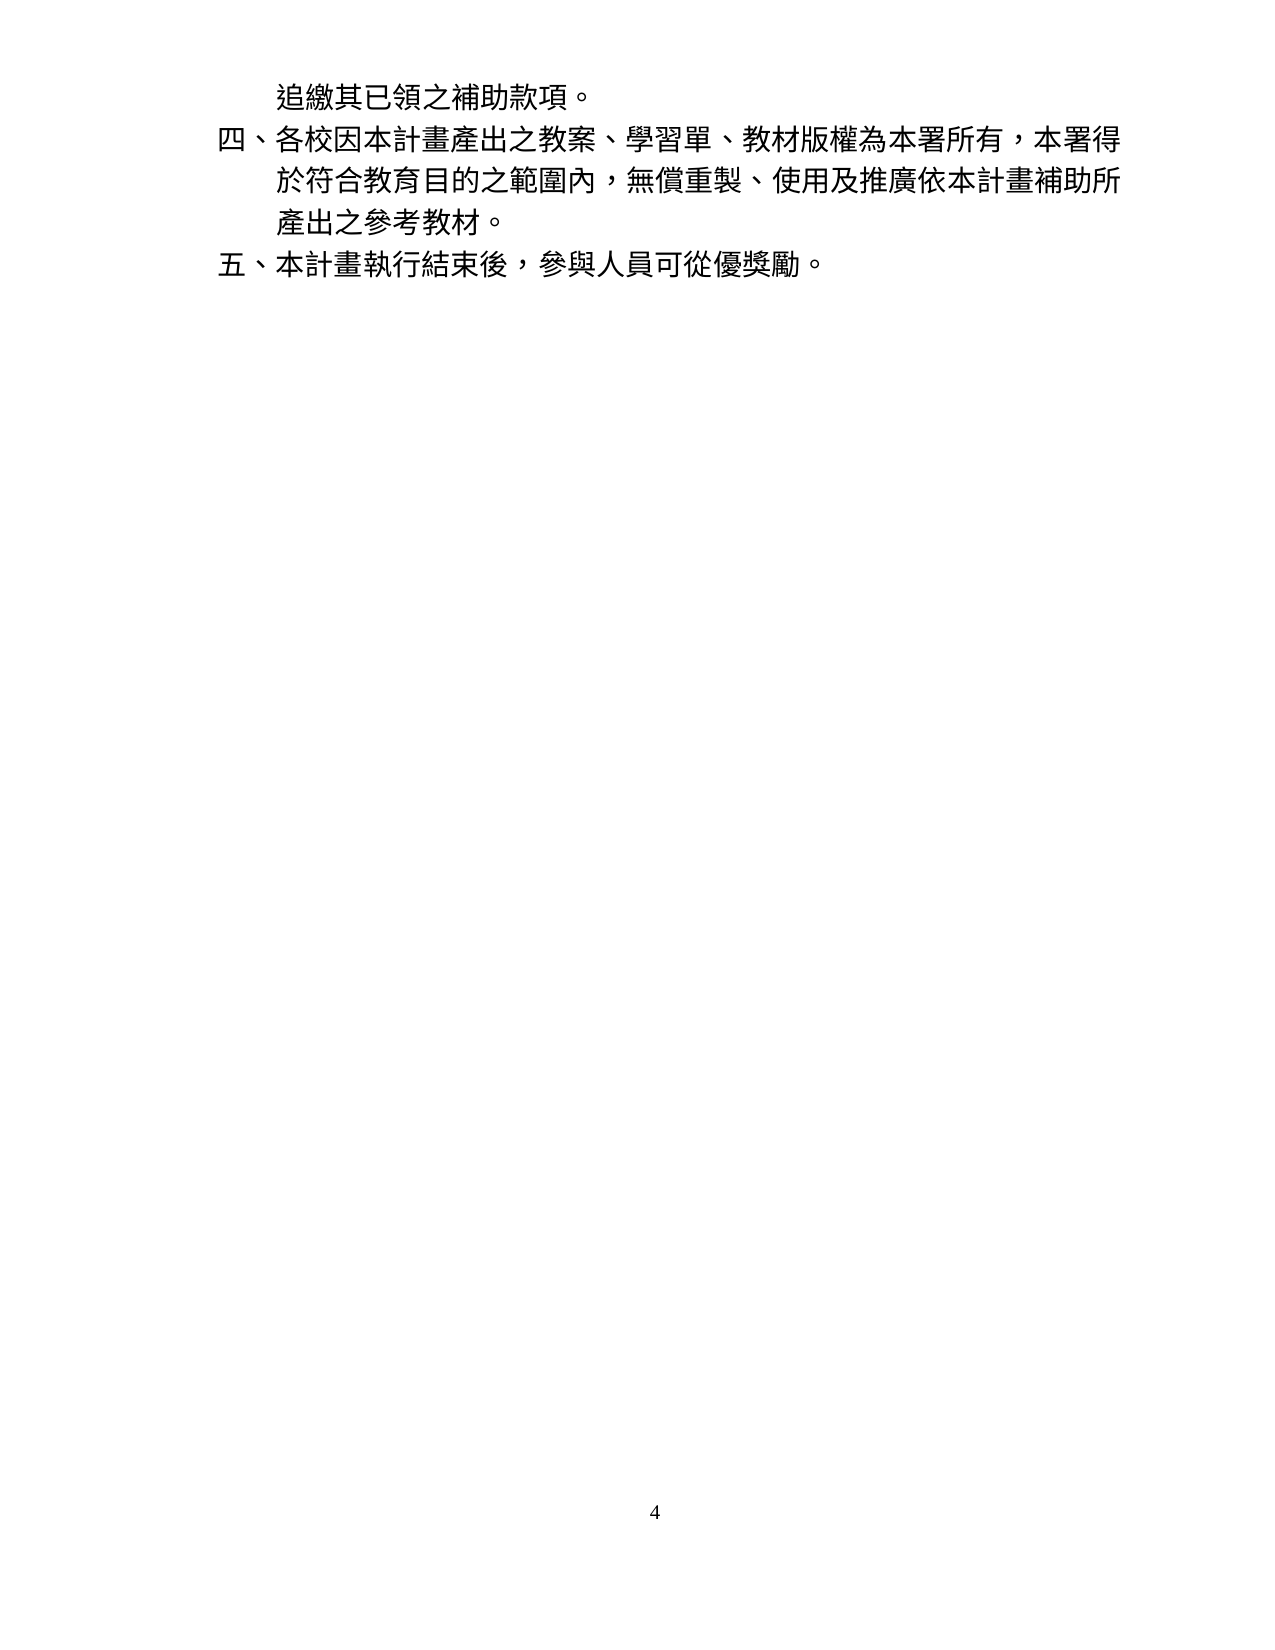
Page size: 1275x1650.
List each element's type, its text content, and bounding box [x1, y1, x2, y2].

text 四、各校因本計畫產出之教案、學習單、教材版權為本署所有，本署得於符合教育目的之範圍內，無償重製、使用及推廣依本計畫補助所產出之參考教材。 [217, 117, 1122, 242]
text 五、本計畫執行結束後，參與人員可從優獎勵。 [217, 242, 1122, 283]
text 追繳其已領之補助款項。 [217, 75, 1122, 117]
